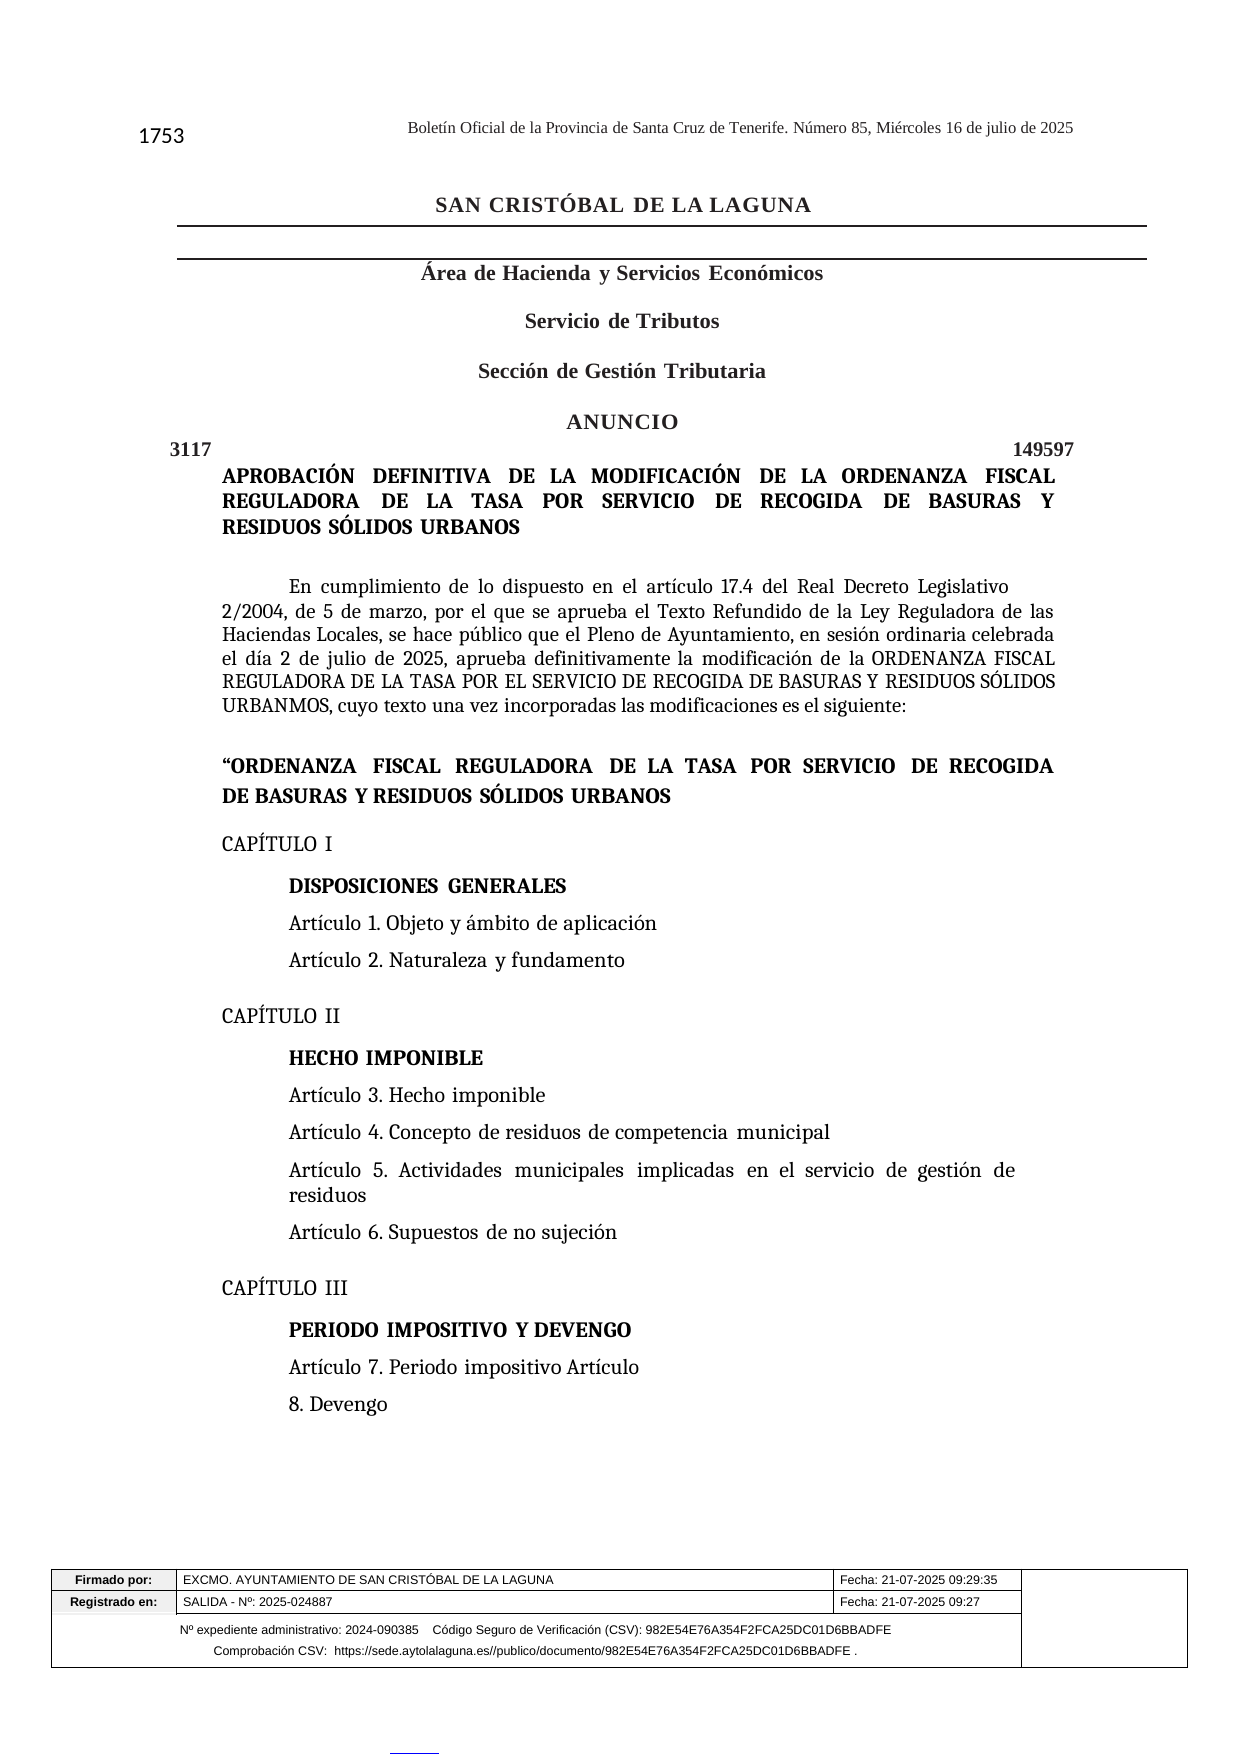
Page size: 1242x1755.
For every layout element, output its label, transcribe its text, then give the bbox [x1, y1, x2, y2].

text 3117 149597 [163, 437, 1080, 461]
text Artículo 6. Supuestos de no sujeción [288, 1220, 1202, 1245]
table_cell Nº expediente administrativo: 2024-090385 Código Seguro de Verificación (CSV): 982E54E76A354F2FCA25DC01D6BBADFE Comprobación CSV: https://sede.aytolalaguna.es//publico/documento/982E54E76A354F2FCA25DC01D6BBADFE . [52, 1614, 1021, 1667]
text PERIODO IMPOSITIVO Y DEVENGO Artículo 7. Periodo impositivo Artículo 8. Devengo [288, 1317, 651, 1417]
text “ORDENANZA FISCAL REGULADORA DE LA TASA POR SERVICIO DE RECOGIDA DE BASURAS Y RESIDUOS SÓLIDOS URBANOS [222, 754, 1054, 809]
table_cell Registrado en: [52, 1591, 176, 1612]
text CAPÍTULO II [222, 1004, 350, 1029]
text Sección de Gestión Tributaria [473, 358, 771, 383]
text DISPOSICIONES GENERALES [288, 873, 1202, 899]
text 2/2004, de 5 de marzo, por el que se aprueba el Texto Refundido de la Ley Reguladora de las Haciendas Locales, se hace público que el Pleno de Ayuntamiento, en sesión ordinaria celebrada el día 2 de julio de 2025, aprueba definitivamente la modificación de la ORDENANZA FISCAL REGULADORA DE LA TASA POR EL SERVICIO DE RECOGIDA DE BASURAS Y RESIDUOS SÓLIDOS URBANMOS, cuyo texto una vez incorporadas las modificaciones es el siguiente: [222, 599, 1055, 718]
table_header Fecha: 21-07-2025 09:29:35 [834, 1570, 1021, 1590]
text CAPÍTULO I [222, 832, 343, 857]
text Artículo 4. Concepto de residuos de competencia municipal [288, 1120, 1202, 1145]
table_cell Fecha: 21-07-2025 09:27 [834, 1591, 1021, 1612]
text SAN CRISTÓBAL DE LA LAGUNA [417, 192, 827, 225]
table_header [1022, 1570, 1187, 1667]
text Artículo 5. Actividades municipales implicadas en el servicio de gestión de residuos [288, 1157, 1055, 1208]
text Área de Hacienda y Servicios Económicos Servicio de Tributos [417, 260, 827, 334]
text APROBACIÓN DEFINITIVA DE LA MODIFICACIÓN DE LA ORDENANZA FISCAL REGULADORA DE LA TASA POR SERVICIO DE RECOGIDA DE BASURAS Y RESIDUOS SÓLIDOS URBANOS [222, 464, 1055, 540]
table_cell SALIDA - Nº: 2025-024887 [177, 1591, 833, 1612]
text Artículo 3. Hecho imponible [288, 1083, 1202, 1108]
text CAPÍTULO III [222, 1276, 357, 1301]
text Artículo 2. Naturaleza y fundamento [288, 948, 1202, 973]
text Artículo 1. Objeto y ámbito de aplicación [288, 911, 1202, 936]
text ANUNCIO [560, 409, 684, 434]
text En cumplimiento de lo dispuesto en el artículo 17.4 del Real Decreto Legislativo [288, 575, 1202, 599]
text HECHO IMPONIBLE [288, 1045, 1202, 1071]
text [417, 227, 827, 258]
table_header EXCMO. AYUNTAMIENTO DE SAN CRISTÓBAL DE LA LAGUNA [177, 1570, 833, 1590]
table_header Firmado por: [52, 1570, 176, 1590]
